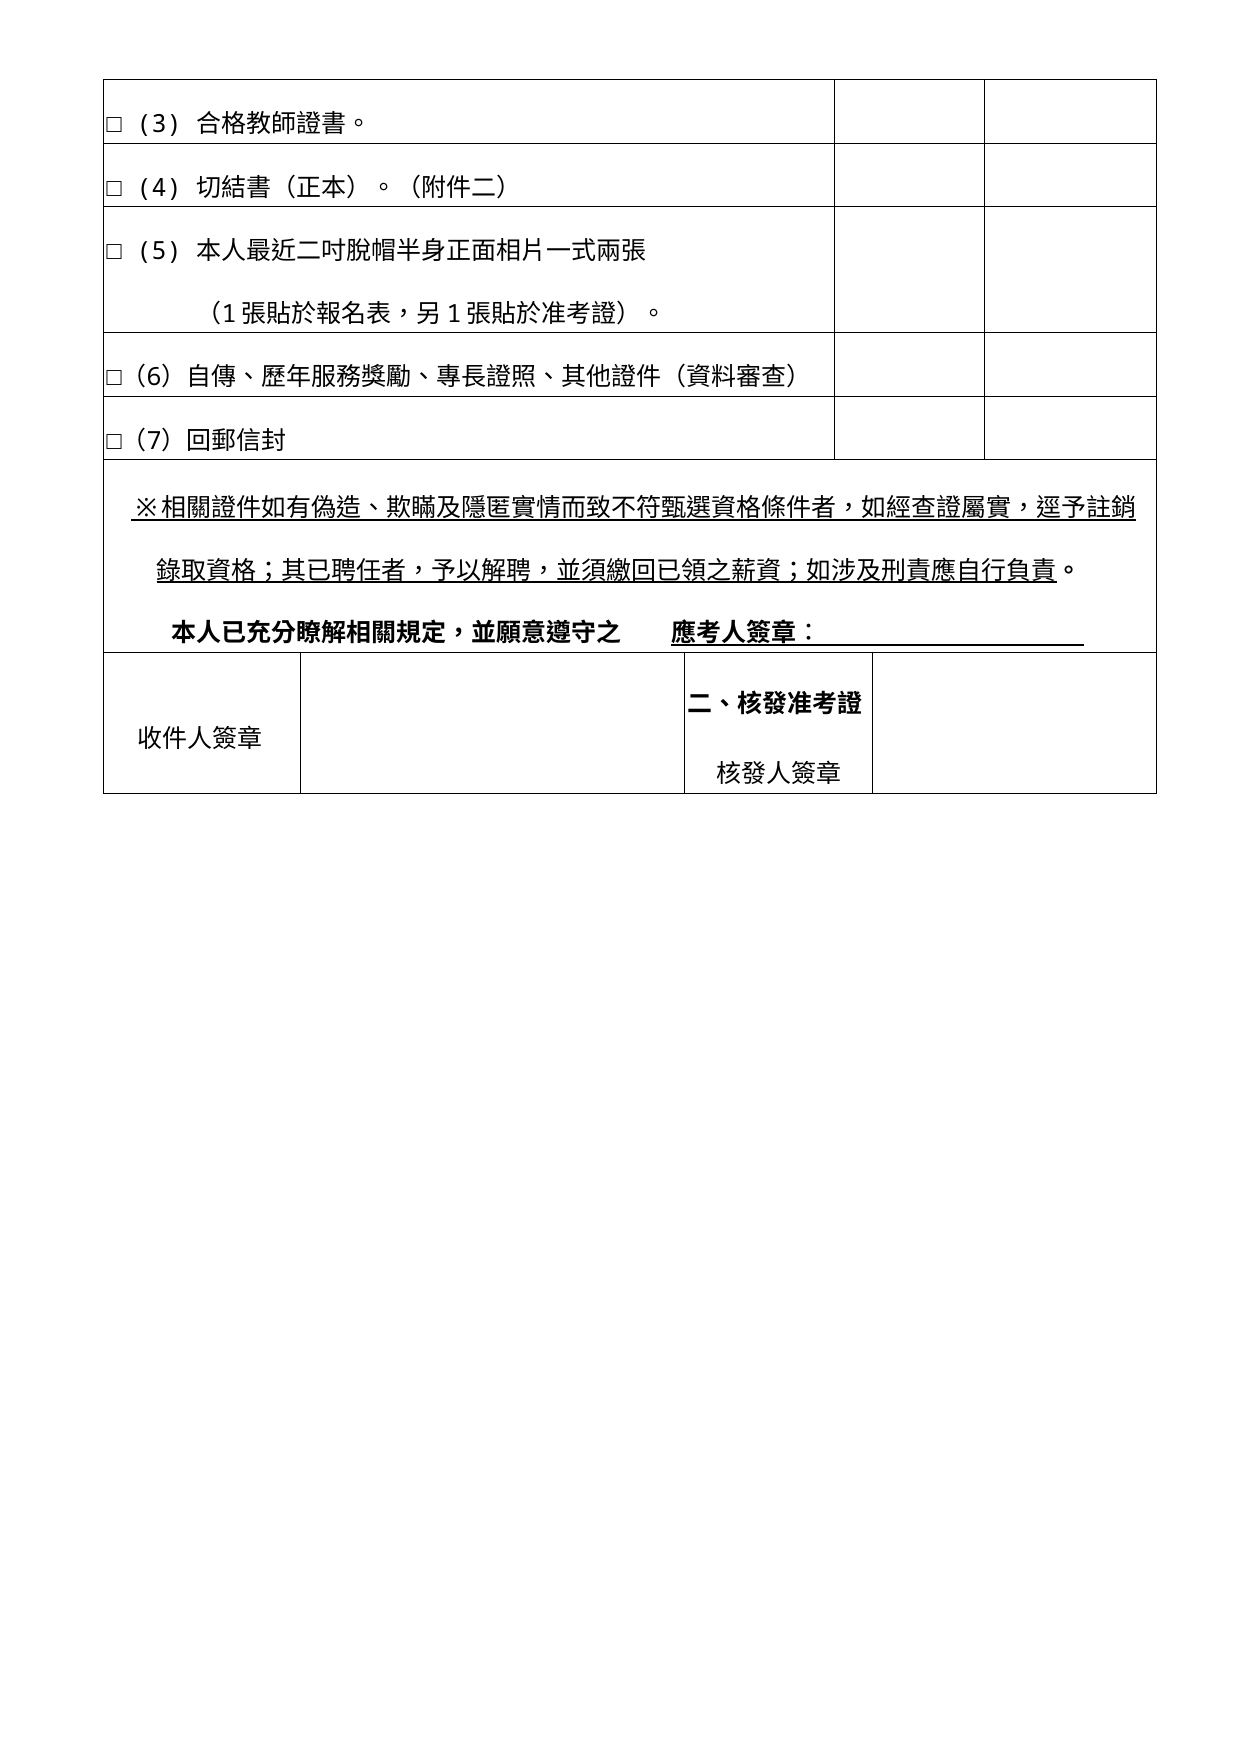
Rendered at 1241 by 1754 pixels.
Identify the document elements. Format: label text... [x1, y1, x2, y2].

table_cell [985, 144, 1156, 206]
table_cell 二、核發准考證 核發人簽章 [685, 653, 872, 793]
table_cell □ (4) 切結書（正本）。（附件二） [104, 144, 834, 206]
table_cell ※相關證件如有偽造、欺瞞及隱匿實情而致不符甄選資格條件者，如經查證屬實，逕予註銷錄取資格；其已聘任者，予以解聘，並須繳回已領之薪資；如涉及刑責應自行負責。 本人已充分瞭解相關規定，並願意遵守之 應考人簽章： [104, 460, 1156, 652]
table_cell [835, 333, 984, 396]
table_cell [873, 653, 1156, 793]
table_cell [835, 80, 984, 143]
table_cell [985, 333, 1156, 396]
table_cell □ (3) 合格教師證書。 [104, 80, 834, 143]
table_cell □（7）回郵信封 [104, 397, 834, 459]
table_cell 收件人簽章 [104, 653, 300, 793]
table_cell [301, 653, 684, 793]
table_cell □（6）自傳、歷年服務獎勵、專長證照、其他證件（資料審查） [104, 333, 834, 396]
table_cell [835, 144, 984, 206]
table_cell [985, 397, 1156, 459]
table_cell [985, 207, 1156, 332]
table_cell [985, 80, 1156, 143]
table_cell [835, 207, 984, 332]
table_cell [835, 397, 984, 459]
table_cell □ (5) 本人最近二吋脫帽半身正面相片一式兩張 （1張貼於報名表，另1張貼於准考證）。 [104, 207, 834, 332]
